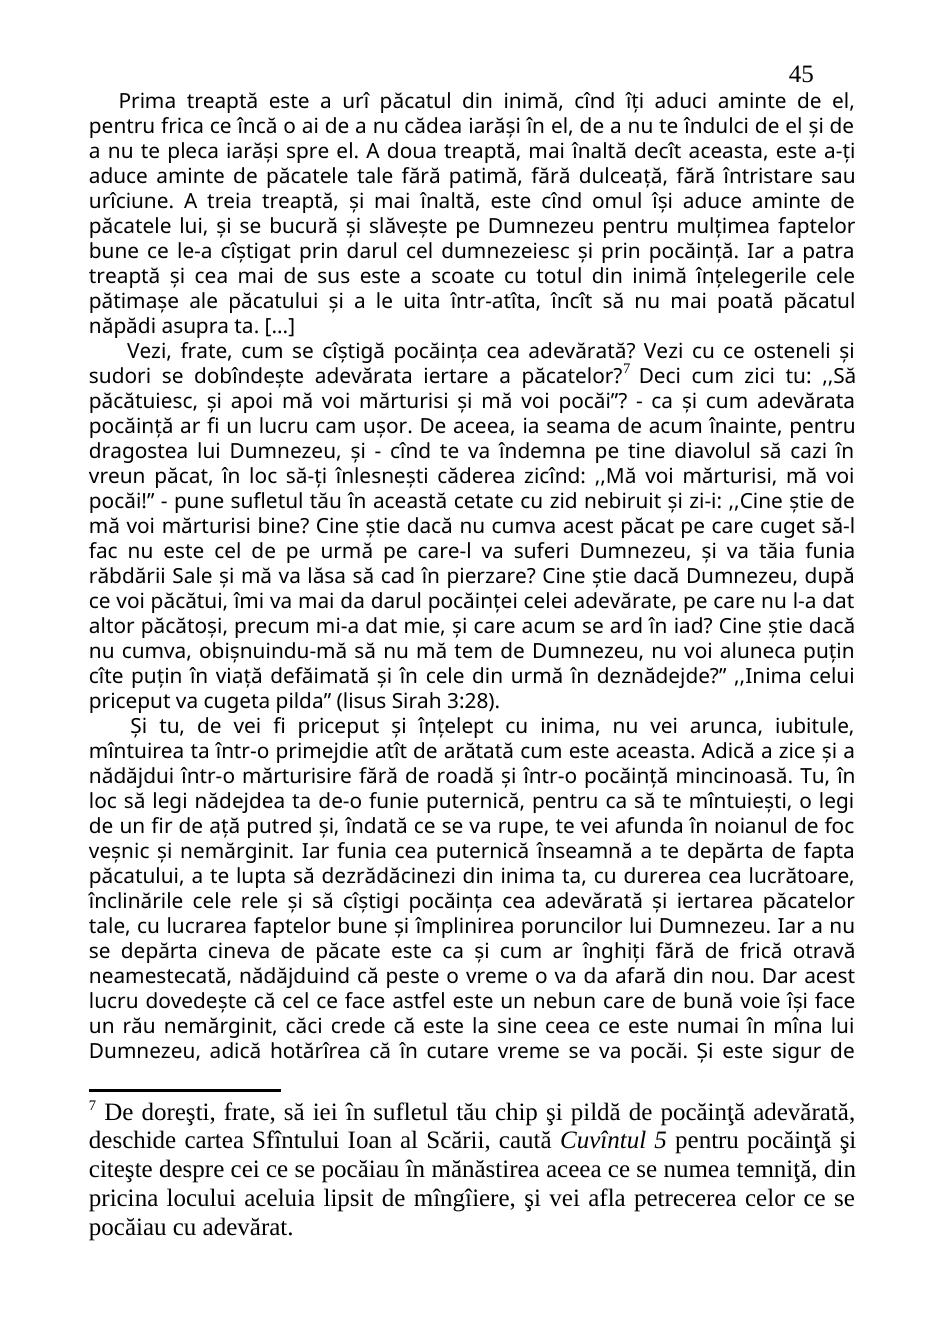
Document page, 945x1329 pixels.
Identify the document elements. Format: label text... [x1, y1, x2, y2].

text Prima treaptă este a urî păcatul din inimă, cînd îţi aduci aminte de el, pentru frica ce încă o ai de a nu cădea iarăşi în el, de a nu te îndulci de el şi de a nu te pleca iarăşi spre el. A doua treaptă, mai înaltă decît aceasta, este a-ţi aduce aminte de păcatele tale fără patimă, fără dulceaţă, fără întristare sau urîciune. A treia treaptă, şi mai înaltă, este cînd omul îşi aduce aminte de păcatele lui, şi se bucură şi slăveşte pe Dumnezeu pentru mulţimea faptelor bune ce le-a cîştigat prin darul cel dumnezeiesc şi prin pocăinţă. Iar a patra treaptă şi cea mai de sus este a scoate cu totul din inimă înţelegerile cele pătimaşe ale păcatului şi a le uita într-atîta, încît să nu mai poată păcatul năpădi asupra ta. [...] [89, 89, 856, 339]
text Şi tu, de vei fi priceput şi înţelept cu inima, nu vei arunca, iubitule, mîntuirea ta într-o primejdie atît de arătată cum este aceasta. Adică a zice şi a nădăjdui într-o mărturisire fără de roadă şi într-o pocăinţă mincinoasă. Tu, în loc să legi nădejdea ta de-o funie puternică, pentru ca să te mîntuieşti, o legi de un fir de aţă putred şi, îndată ce se va rupe, te vei afunda în noianul de foc veşnic şi nemărginit. Iar funia cea puternică înseamnă a te depărta de fapta păcatului, a te lupta să dezrădăcinezi din inima ta, cu durerea cea lucrătoare, înclinările cele rele şi să cîştigi pocăinţa cea adevărată şi iertarea păcatelor tale, cu lucrarea faptelor bune şi împlinirea poruncilor lui Dumnezeu. Iar a nu se depărta cineva de păcate este ca şi cum ar înghiţi fără de frică otravă neamestecată, nădăjduind că peste o vreme o va da afară din nou. Dar acest lucru dovedeşte că cel ce face astfel este un nebun care de bună voie îşi face un rău nemărginit, căci crede că este la sine ceea ce este numai în mîna lui Dumnezeu, adică hotărîrea că în cutare vreme se va pocăi. Şi este sigur de [89, 714, 856, 1064]
text Vezi, frate, cum se cîştigă pocăinţa cea adevărată? Vezi cu ce osteneli şi sudori se dobîndeşte adevărata iertare a păcatelor? Deci cum zici tu: ,,Să păcătuiesc, şi apoi mă voi mărturisi şi mă voi pocăi”? - ca şi cum adevărata pocăinţă ar fi un lucru cam uşor. De aceea, ia seama de acum înainte, pentru dragostea lui Dumnezeu, şi - cînd te va îndemna pe tine diavolul să cazi în vreun păcat, în loc să-ţi înlesneşti căderea zicînd: ,,Mă voi mărturisi, mă voi pocăi!” - pune sufletul tău în această cetate cu zid nebiruit şi zi-i: ,,Cine ştie de mă voi mărturisi bine? Cine ştie dacă nu cumva acest păcat pe care cuget să-l fac nu este cel de pe urmă pe care-l va suferi Dumnezeu, şi va tăia funia răbdării Sale şi mă va lăsa să cad în pierzare? Cine ştie dacă Dumnezeu, după ce voi păcătui, îmi va mai da darul pocăinţei celei adevărate, pe care nu l-a dat altor păcătoşi, precum mi-a dat mie, şi care acum se ard în iad? Cine ştie dacă nu cumva, obişnuindu-mă să nu mă tem de Dumnezeu, nu voi aluneca puţin cîte puţin în viaţă defăimată şi în cele din urmă în deznădejde?” ,,Inima celui priceput va cugeta pilda” (lisus Sirah 3:28). [89, 339, 856, 714]
text De doreşti, frate, să iei în sufletul tău chip şi pildă de pocăinţă adevărată, deschide cartea Sfîntului Ioan al Scării, caută Cuvîntul 5 pentru pocăinţă şi citeşte despre cei ce se pocăiau în mănăstirea aceea ce se numea temniţă, din pricina locului aceluia lipsit de mîngîiere, şi vei afla petrecerea celor ce se pocăiau cu adevărat. [89, 1097, 856, 1240]
